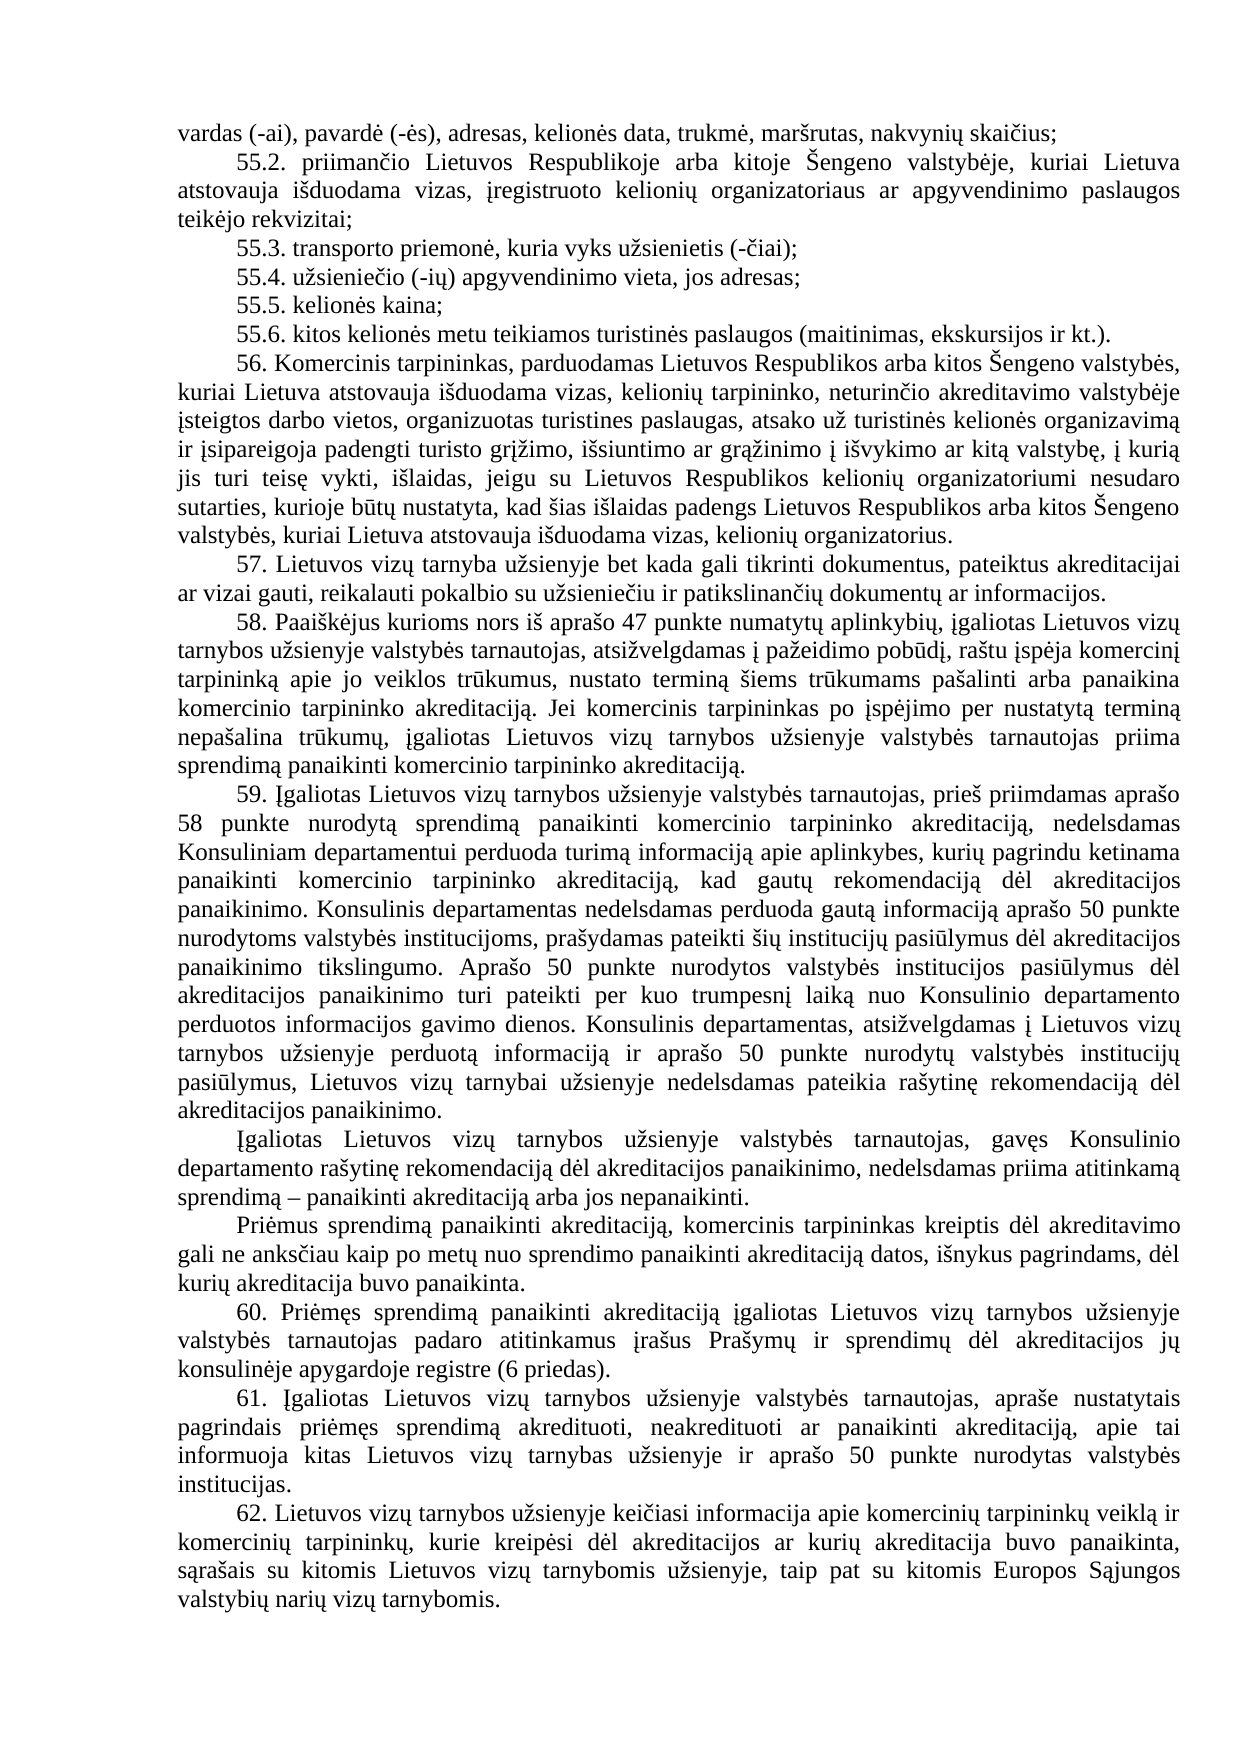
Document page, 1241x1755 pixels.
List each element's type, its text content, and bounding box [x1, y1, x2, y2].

text 59. Įgaliotas Lietuvos vizų tarnybos užsienyje valstybės tarnautojas, prieš priimdamas aprašo 58 punkte nurodytą sprendimą panaikinti komercinio tarpininko akreditaciją, nedelsdamas Konsuliniam departamentui perduoda turimą informaciją apie aplinkybes, kurių pagrindu ketinama panaikinti komercinio tarpininko akreditaciją, kad gautų rekomendaciją dėl akreditacijos panaikinimo. Konsulinis departamentas nedelsdamas perduoda gautą informaciją aprašo 50 punkte nurodytoms valstybės institucijoms, prašydamas pateikti šių institucijų pasiūlymus dėl akreditacijos panaikinimo tikslingumo. Aprašo 50 punkte nurodytos valstybės institucijos pasiūlymus dėl akreditacijos panaikinimo turi pateikti per kuo trumpesnį laiką nuo Konsulinio departamento perduotos informacijos gavimo dienos. Konsulinis departamentas, atsižvelgdamas į Lietuvos vizų tarnybos užsienyje perduotą informaciją ir aprašo 50 punkte nurodytų valstybės institucijų pasiūlymus, Lietuvos vizų tarnybai užsienyje nedelsdamas pateikia rašytinę rekomendaciją dėl akreditacijos panaikinimo. [177, 779, 1181, 1124]
text 55.6. kitos kelionės metu teikiamos turistinės paslaugos (maitinimas, ekskursijos ir kt.). [177, 319, 1181, 348]
text 56. Komercinis tarpininkas, parduodamas Lietuvos Respublikos arba kitos Šengeno valstybės, kuriai Lietuva atstovauja išduodama vizas, kelionių tarpininko, neturinčio akreditavimo valstybėje įsteigtos darbo vietos, organizuotas turistines paslaugas, atsako už turistinės kelionės organizavimą ir įsipareigoja padengti turisto grįžimo, išsiuntimo ar grąžinimo į išvykimo ar kitą valstybę, į kurią jis turi teisę vykti, išlaidas, jeigu su Lietuvos Respublikos kelionių organizatoriumi nesudaro sutarties, kurioje būtų nustatyta, kad šias išlaidas padengs Lietuvos Respublikos arba kitos Šengeno valstybės, kuriai Lietuva atstovauja išduodama vizas, kelionių organizatorius. [177, 348, 1181, 549]
text 60. Priėmęs sprendimą panaikinti akreditaciją įgaliotas Lietuvos vizų tarnybos užsienyje valstybės tarnautojas padaro atitinkamus įrašus Prašymų ir sprendimų dėl akreditacijos jų konsulinėje apygardoje registre (6 priedas). [177, 1297, 1181, 1383]
text Priėmus sprendimą panaikinti akreditaciją, komercinis tarpininkas kreiptis dėl akreditavimo gali ne anksčiau kaip po metų nuo sprendimo panaikinti akreditaciją datos, išnykus pagrindams, dėl kurių akreditacija buvo panaikinta. [177, 1211, 1181, 1297]
text 57. Lietuvos vizų tarnyba užsienyje bet kada gali tikrinti dokumentus, pateiktus akreditacijai ar vizai gauti, reikalauti pokalbio su užsieniečiu ir patikslinančių dokumentų ar informacijos. [177, 549, 1181, 607]
text 55.3. transporto priemonė, kuria vyks užsienietis (-čiai); [177, 233, 1181, 262]
text 61. Įgaliotas Lietuvos vizų tarnybos užsienyje valstybės tarnautojas, apraše nustatytais pagrindais priėmęs sprendimą akredituoti, neakredituoti ar panaikinti akreditaciją, apie tai informuoja kitas Lietuvos vizų tarnybas užsienyje ir aprašo 50 punkte nurodytas valstybės institucijas. [177, 1383, 1181, 1498]
text 62. Lietuvos vizų tarnybos užsienyje keičiasi informacija apie komercinių tarpininkų veiklą ir komercinių tarpininkų, kurie kreipėsi dėl akreditacijos ar kurių akreditacija buvo panaikinta, sąrašais su kitomis Lietuvos vizų tarnybomis užsienyje, taip pat su kitomis Europos Sąjungos valstybių narių vizų tarnybomis. [177, 1498, 1181, 1613]
text 55.2. priimančio Lietuvos Respublikoje arba kitoje Šengeno valstybėje, kuriai Lietuva atstovauja išduodama vizas, įregistruoto kelionių organizatoriaus ar apgyvendinimo paslaugos teikėjo rekvizitai; [177, 147, 1181, 233]
text 55.5. kelionės kaina; [177, 291, 1181, 319]
text 55.4. užsieniečio (-ių) apgyvendinimo vieta, jos adresas; [177, 262, 1181, 291]
text 58. Paaiškėjus kurioms nors iš aprašo 47 punkte numatytų aplinkybių, įgaliotas Lietuvos vizų tarnybos užsienyje valstybės tarnautojas, atsižvelgdamas į pažeidimo pobūdį, raštu įspėja komercinį tarpininką apie jo veiklos trūkumus, nustato terminą šiems trūkumams pašalinti arba panaikina komercinio tarpininko akreditaciją. Jei komercinis tarpininkas po įspėjimo per nustatytą terminą nepašalina trūkumų, įgaliotas Lietuvos vizų tarnybos užsienyje valstybės tarnautojas priima sprendimą panaikinti komercinio tarpininko akreditaciją. [177, 607, 1181, 779]
text vardas (-ai), pavardė (-ės), adresas, kelionės data, trukmė, maršrutas, nakvynių skaičius; [177, 118, 1181, 147]
text Įgaliotas Lietuvos vizų tarnybos užsienyje valstybės tarnautojas, gavęs Konsulinio departamento rašytinę rekomendaciją dėl akreditacijos panaikinimo, nedelsdamas priima atitinkamą sprendimą – panaikinti akreditaciją arba jos nepanaikinti. [177, 1124, 1181, 1211]
